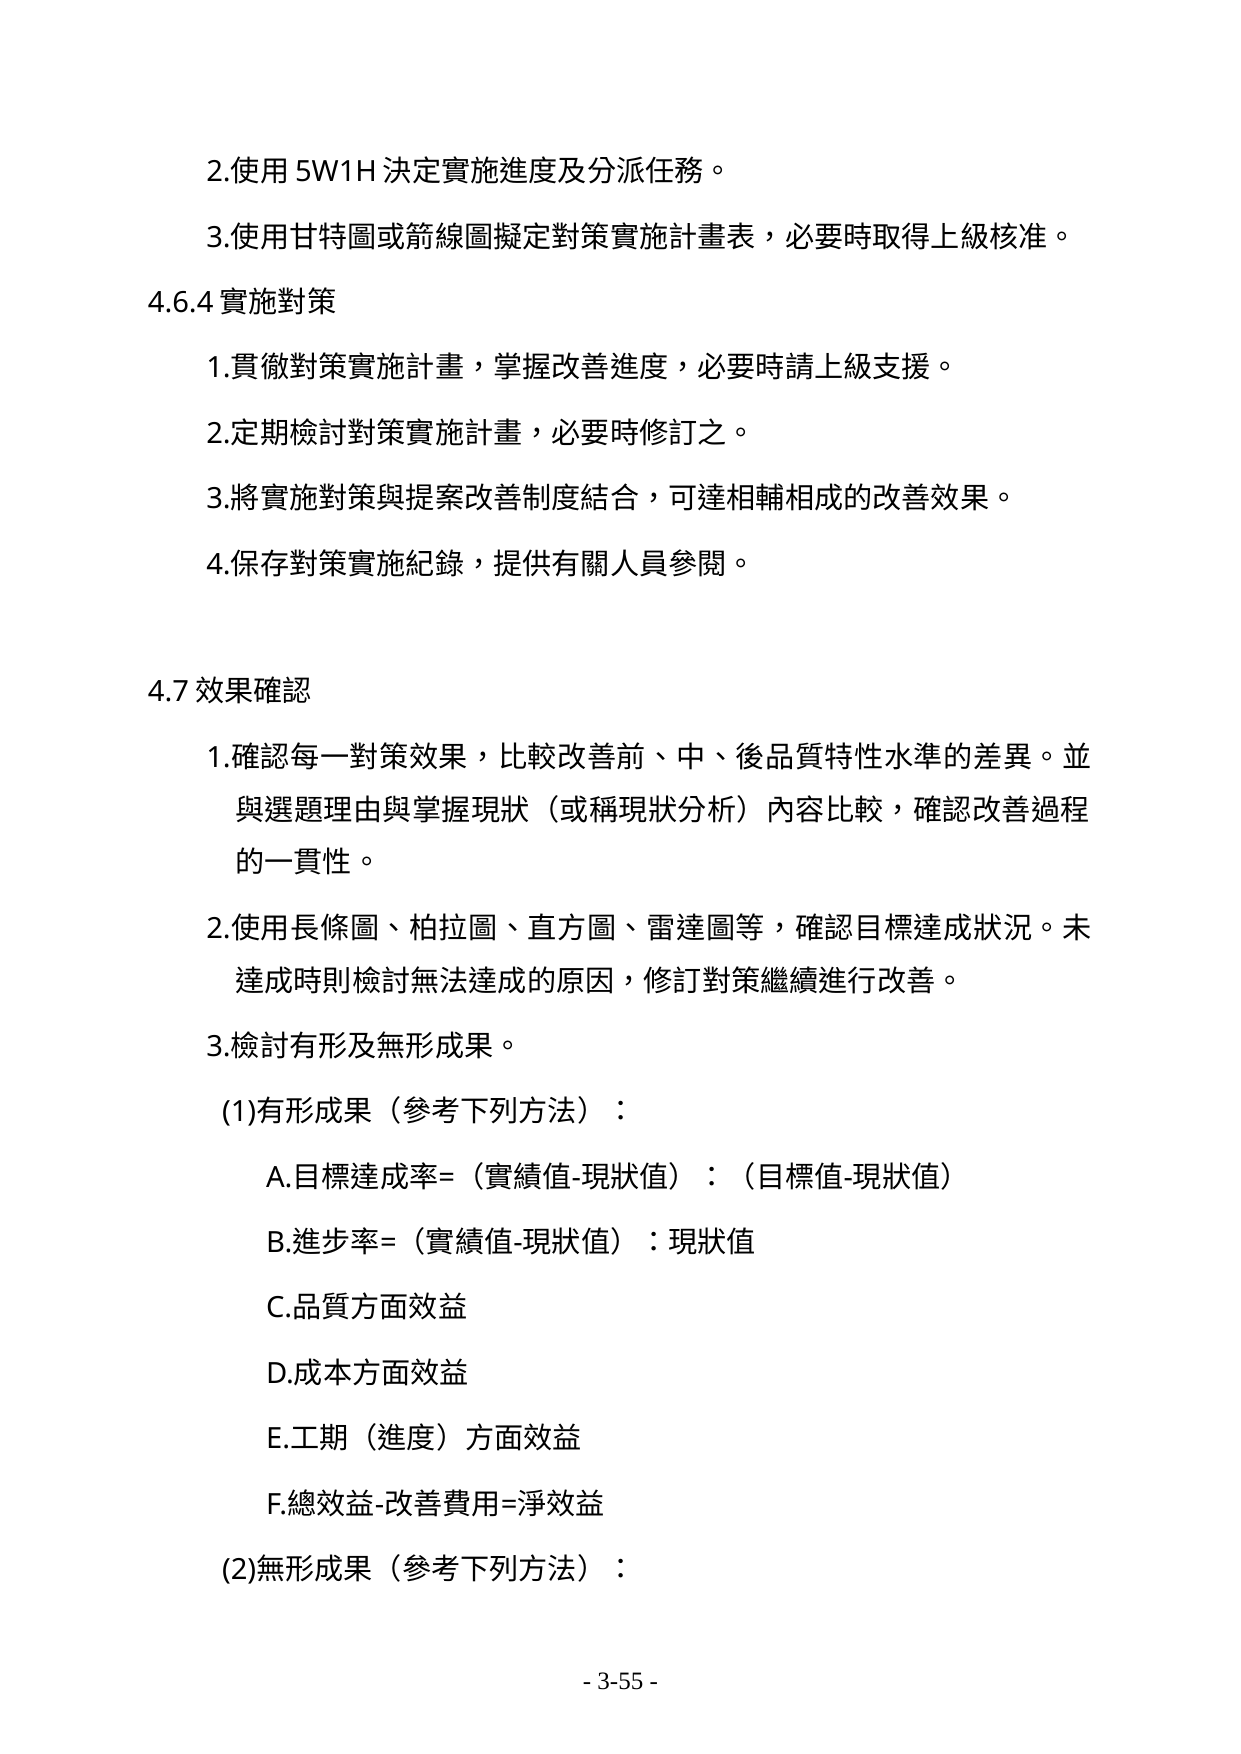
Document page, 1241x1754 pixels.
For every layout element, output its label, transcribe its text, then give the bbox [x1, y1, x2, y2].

text 2.定期檢討對策實施計畫，必要時修訂之。 [206, 409, 1092, 452]
text D.成本方面效益 [266, 1349, 1092, 1392]
text F.總效益-改善費用=淨效益 [266, 1480, 1092, 1523]
text (1)有形成果（參考下列方法）： [222, 1088, 1092, 1130]
subtitle 4.7效果確認 [148, 668, 1092, 710]
text 3.檢討有形及無形成果。 [206, 1022, 1092, 1065]
text A.目標達成率=（實績值-現狀值）：（目標值-現狀值） [266, 1153, 1092, 1196]
text C.品質方面效益 [266, 1284, 1092, 1326]
text 2.使用5W1H決定實施進度及分派任務。 [206, 148, 1092, 190]
text 4.保存對策實施紀錄，提供有關人員參閱。 [206, 540, 1092, 583]
text (2)無形成果（參考下列方法）： [222, 1546, 1092, 1588]
text 1.確認每一對策效果，比較改善前、中、後品質特性水準的差異。並與選題理由與掌握現狀（或稱現狀分析）內容比較，確認改善過程的一貫性。 [206, 733, 1092, 881]
text 3.使用甘特圖或箭線圖擬定對策實施計畫表，必要時取得上級核准。 [206, 213, 1092, 256]
text 1.貫徹對策實施計畫，掌握改善進度，必要時請上級支援。 [206, 344, 1092, 386]
subtitle 4.6.4實施對策 [148, 278, 1092, 321]
text B.進步率=（實績值-現狀值）：現狀值 [266, 1219, 1092, 1261]
text 3.將實施對策與提案改善制度結合，可達相輔相成的改善效果。 [206, 475, 1092, 517]
text E.工期（進度）方面效益 [266, 1415, 1092, 1457]
text 2.使用長條圖、柏拉圖、直方圖、雷達圖等，確認目標達成狀況。未達成時則檢討無法達成的原因，修訂對策繼續進行改善。 [206, 904, 1092, 999]
